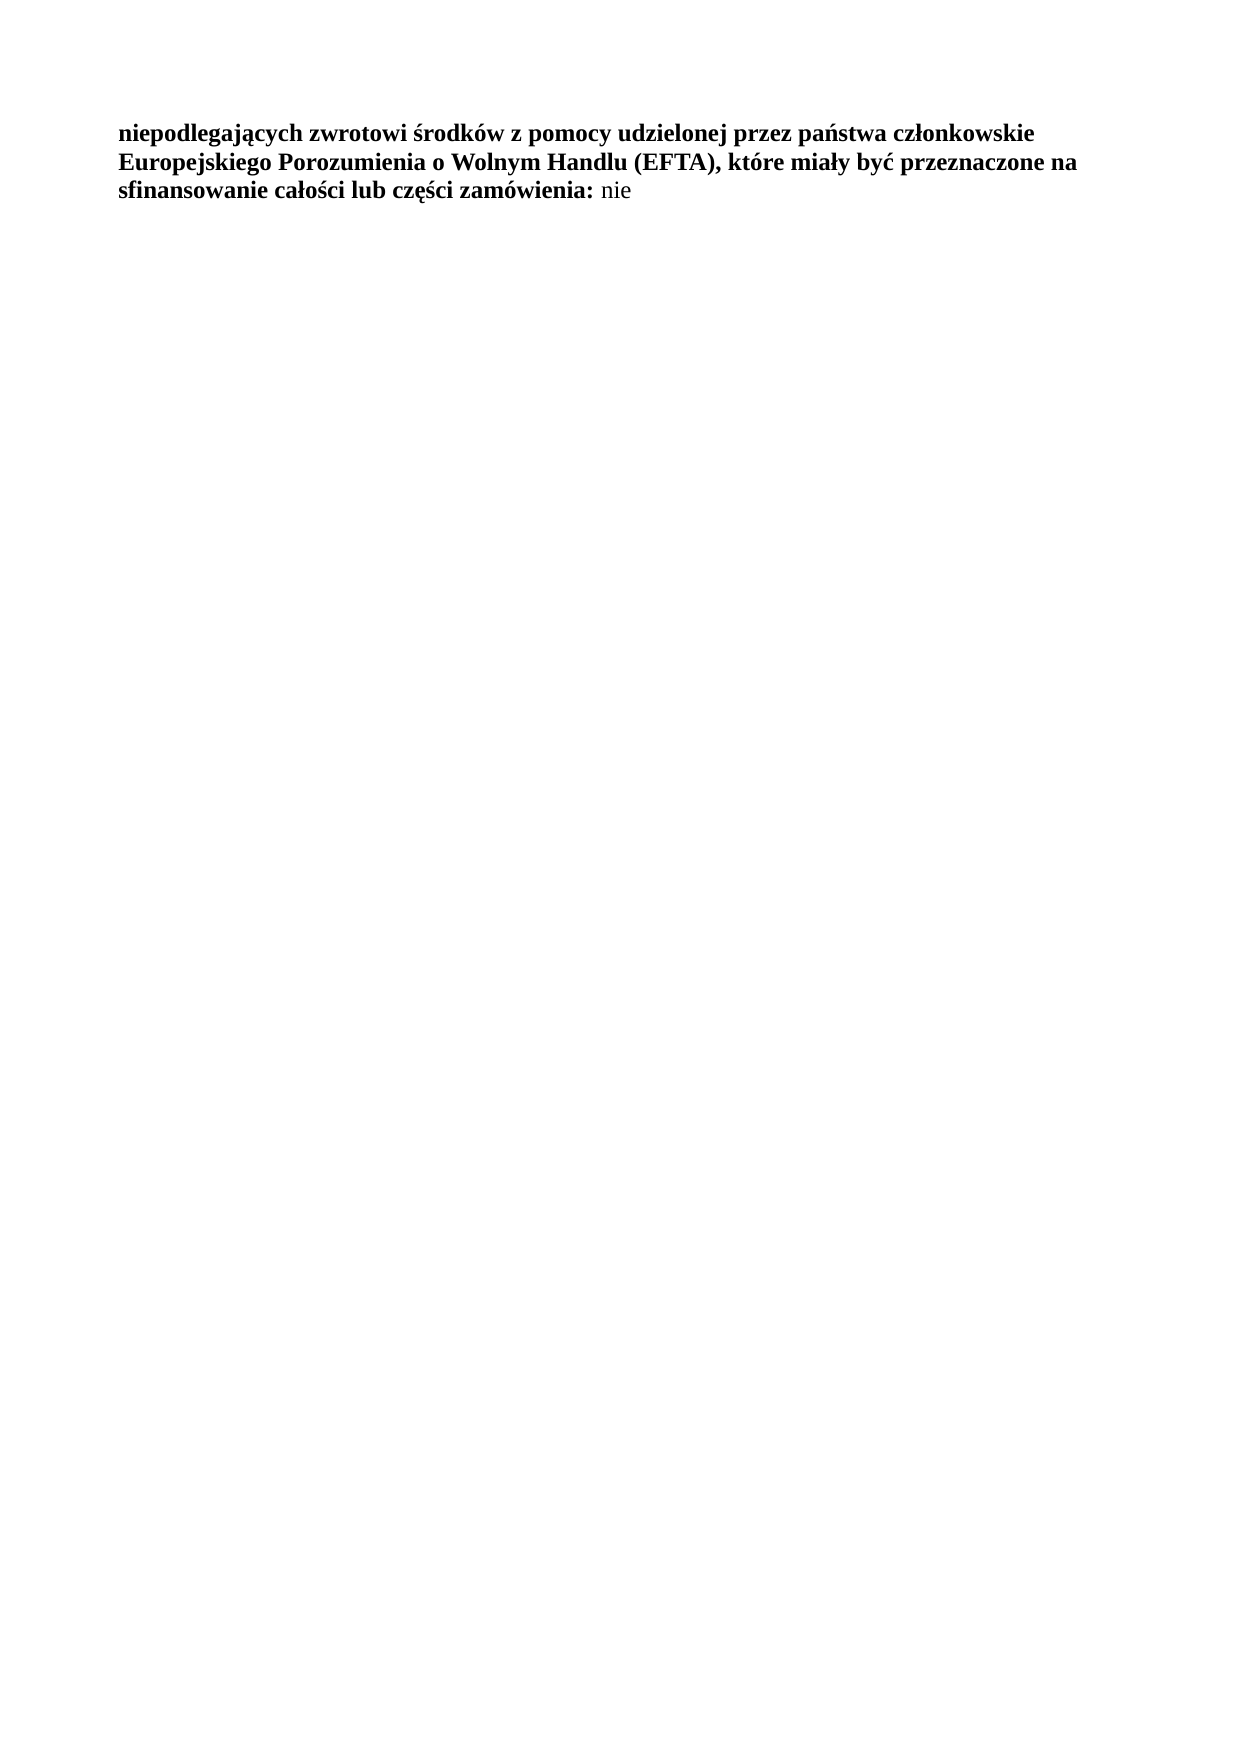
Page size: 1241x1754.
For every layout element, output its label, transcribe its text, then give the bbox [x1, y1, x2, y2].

text niepodlegających zwrotowi środków z pomocy udzielonej przez państwa członkowskie Europejskiego Porozumienia o Wolnym Handlu (EFTA), które miały być przeznaczone na sfinansowanie całości lub części zamówienia: nie [118, 118, 1122, 204]
